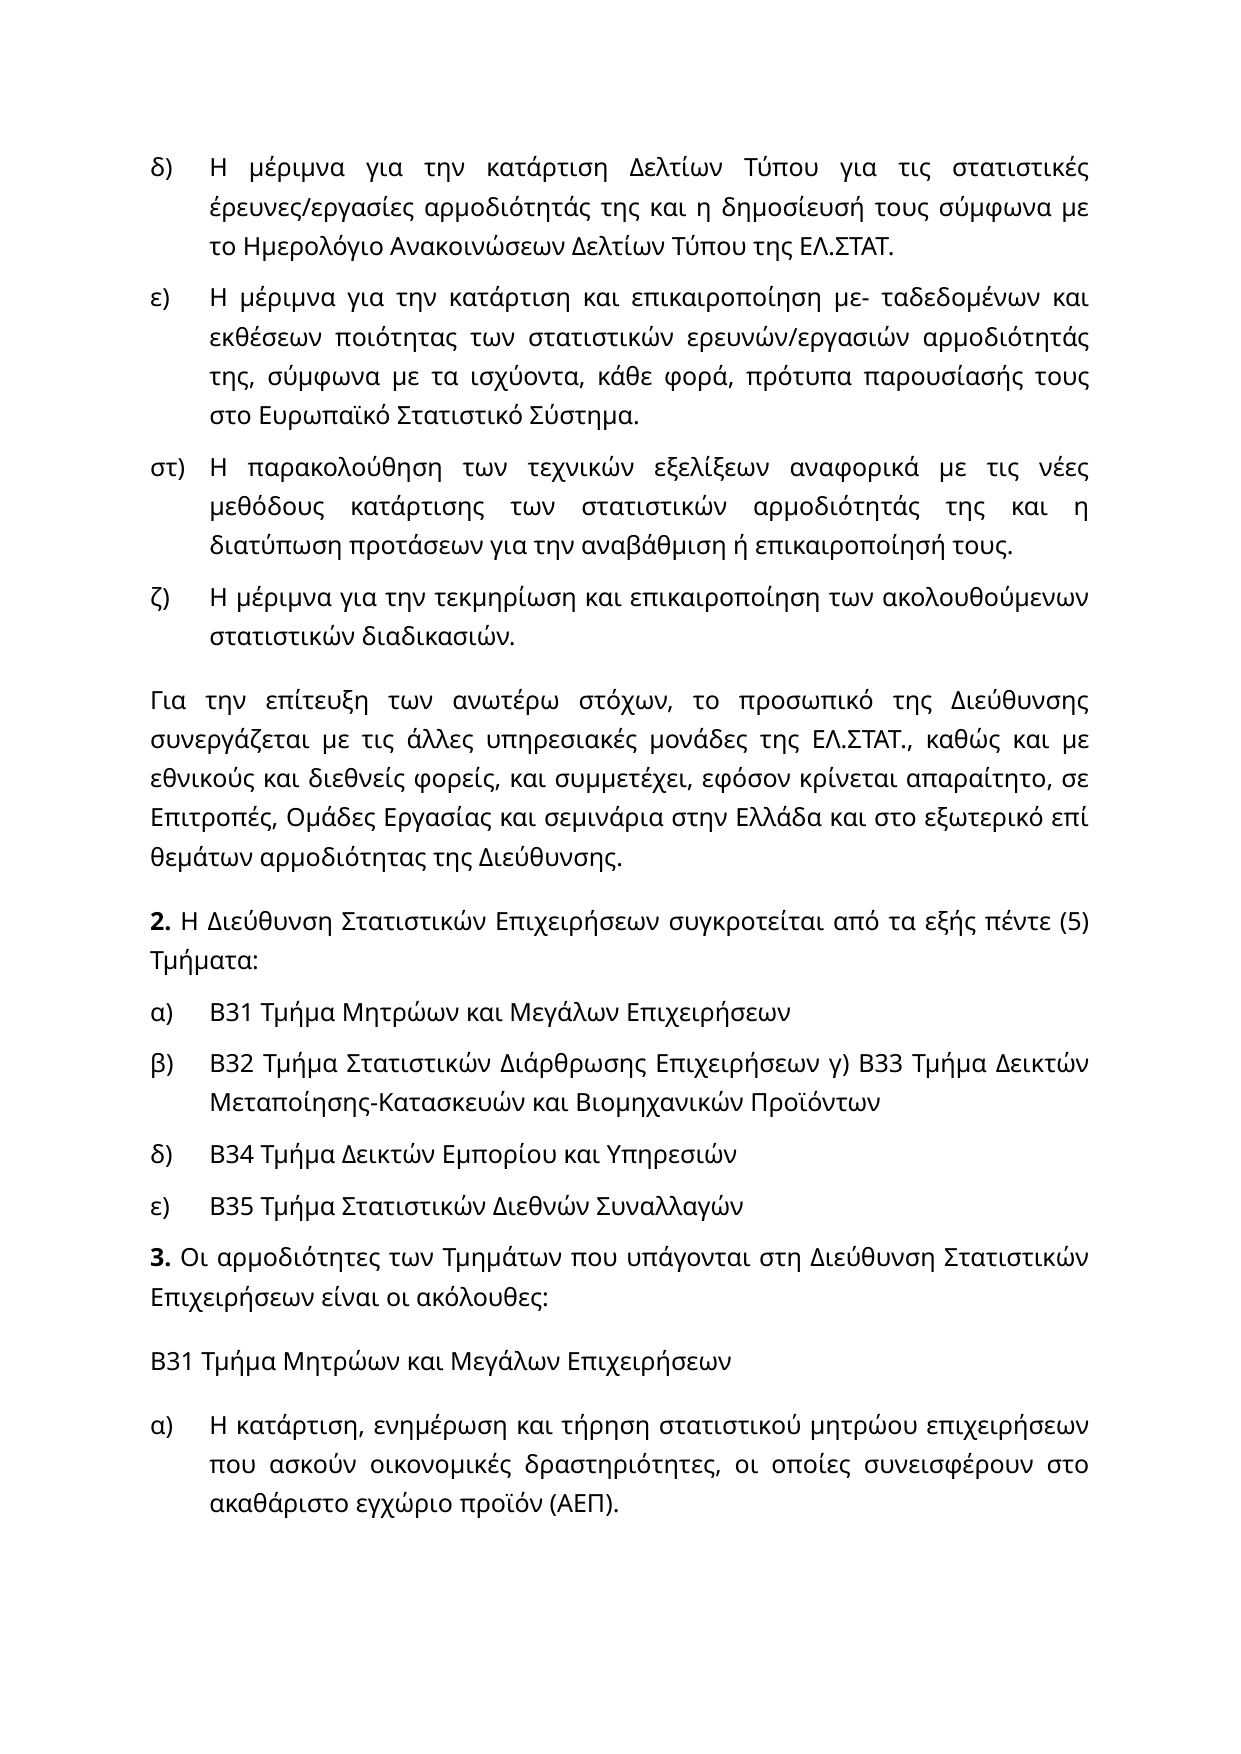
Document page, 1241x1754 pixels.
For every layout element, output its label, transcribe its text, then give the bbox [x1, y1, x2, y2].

text Β31 Τμήμα Μητρώων και Μεγάλων Επιχειρήσεων [150, 1343, 1090, 1377]
list δ) Β34 Τμήμα Δεικτών Εμπορίου και Υπηρεσιών [150, 1137, 1090, 1171]
list β) Β32 Τμήμα Στατιστικών Διάρθρωσης Επιχειρήσεων γ) Β33 Τμήμα Δεικτών Μεταποίησης-Κατασκευών και Βιομηχανικών Προϊόντων [150, 1046, 1090, 1119]
list ε) Η μέριμνα για την κατάρτιση και επικαιροποίηση με- ταδεδομένων και εκθέσεων ποιότητας των στατιστικών ερευνών/εργασιών αρμοδιότητάς της, σύμφωνα με τα ισχύοντα, κάθε φορά, πρότυπα παρουσίασής τους στο Ευρωπαϊκό Στατιστικό Σύστημα. [150, 280, 1090, 432]
text Για την επίτευξη των ανωτέρω στόχων, το προσωπικό της Διεύθυνσης συνεργάζεται με τις άλλες υπηρεσιακές μονάδες της ΕΛ.ΣΤΑΤ., καθώς και με εθνικούς και διεθνείς φορείς, και συμμετέχει, εφόσον κρίνεται απαραίτητο, σε Επιτροπές, Ομάδες Εργασίας και σεμινάρια στην Ελλάδα και στο εξωτερικό επί θεμάτων αρμοδιότητας της Διεύθυνσης. [150, 682, 1090, 873]
list δ) Η μέριμνα για την κατάρτιση Δελτίων Τύπου για τις στατιστικές έρευνες/εργασίες αρμοδιότητάς της και η δημοσίευσή τους σύμφωνα με το Ημερολόγιο Ανακοινώσεων Δελτίων Τύπου της ΕΛ.ΣΤΑΤ. [150, 150, 1090, 262]
list α) Η κατάρτιση, ενημέρωση και τήρηση στατιστικού μητρώου επιχειρήσεων που ασκούν οικονομικές δραστηριότητες, οι οποίες συνεισφέρουν στο ακαθάριστο εγχώριο προϊόν (ΑΕΠ). [150, 1407, 1090, 1520]
list ε) Β35 Τμήμα Στατιστικών Διεθνών Συναλλαγών [150, 1188, 1090, 1222]
list α) Β31 Τμήμα Μητρώων και Μεγάλων Επιχειρήσεων [150, 994, 1090, 1028]
text 3. Οι αρμοδιότητες των Τμημάτων που υπάγονται στη Διεύθυνση Στατιστικών Επιχειρήσεων είναι οι ακόλουθες: [150, 1240, 1090, 1313]
list στ) Η παρακολούθηση των τεχνικών εξελίξεων αναφορικά με τις νέες μεθόδους κατάρτισης των στατιστικών αρμοδιότητάς της και η διατύπωση προτάσεων για την αναβάθμιση ή επικαιροποίησή τους. [150, 449, 1090, 562]
text 2. Η Διεύθυνση Στατιστικών Επιχειρήσεων συγκροτείται από τα εξής πέντε (5) Τμήματα: [150, 903, 1090, 977]
list ζ) Η μέριμνα για την τεκμηρίωση και επικαιροποίηση των ακολουθούμενων στατιστικών διαδικασιών. [150, 579, 1090, 652]
